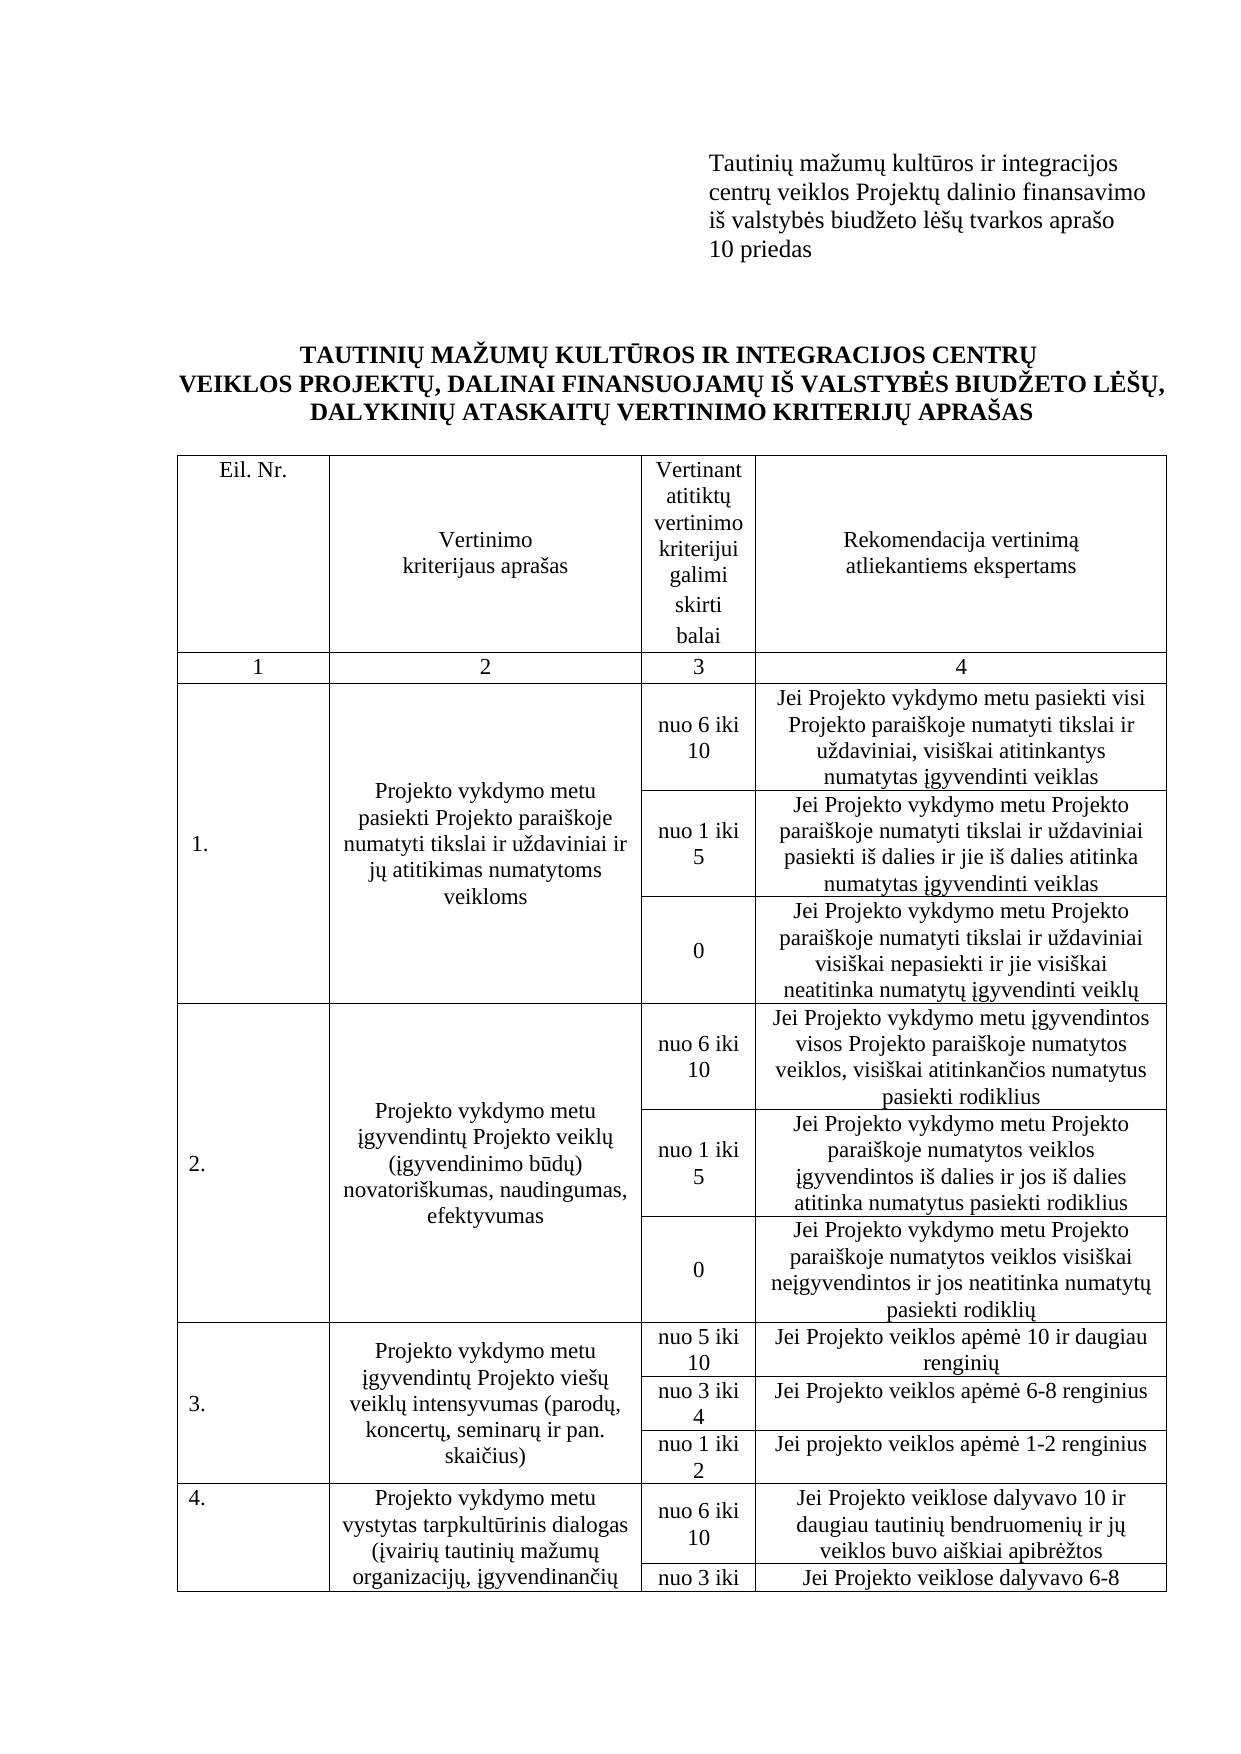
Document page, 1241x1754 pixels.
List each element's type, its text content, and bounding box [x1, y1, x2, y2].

table_cell nuo 3 iki [642, 1564, 755, 1591]
text TAUTINIŲ MAŽUMŲ KULTŪROS IR INTEGRACIJOS CENTRŲ [177, 340, 1167, 369]
table_cell Jei Projekto vykdymo metu pasiekti visi Projekto paraiškoje numatyti tikslai ir uždaviniai, visiškai atitinkantys numatytas įgyvendinti veiklas [756, 684, 1166, 790]
table_cell Projekto vykdymo metu vystytas tarpkultūrinis dialogas (įvairių tautinių mažumų organizacijų, įgyvendinančių [330, 1484, 641, 1591]
table_cell 0 [642, 1217, 755, 1322]
text iš valstybės biudžeto lėšų tvarkos aprašo [177, 206, 1167, 234]
text 10 priedas [177, 234, 1167, 263]
table_cell nuo 6 iki 10 [642, 684, 755, 790]
table_cell Jei Projekto veiklos apėmė 6-8 renginius [756, 1377, 1166, 1429]
table_cell Jei Projekto vykdymo metu Projekto paraiškoje numatyti tikslai ir uždaviniai visiškai nepasiekti ir jie visiškai neatitinka numatytų įgyvendinti veiklų [756, 897, 1166, 1003]
table_cell 3. [178, 1323, 329, 1483]
table_cell nuo 1 iki 5 [642, 791, 755, 896]
table_cell Jei Projekto vykdymo metu Projekto paraiškoje numatytos veiklos įgyvendintos iš dalies ir jos iš dalies atitinka numatytus pasiekti rodiklius [756, 1110, 1166, 1216]
table_cell 0 [642, 897, 755, 1003]
table_cell Projekto vykdymo metu įgyvendintų Projekto veiklų (įgyvendinimo būdų) novatoriškumas, naudingumas, efektyvumas [330, 1004, 641, 1322]
table_cell nuo 1 iki 2 [642, 1431, 755, 1483]
table_header Vertinant atitiktų vertinimo kriterijui galimi skirti balai [642, 456, 755, 652]
table_cell 4 [756, 653, 1166, 683]
table_cell nuo 6 iki 10 [642, 1004, 755, 1109]
table_cell nuo 1 iki 5 [642, 1110, 755, 1216]
table_cell Jei Projekto vykdymo metu Projekto paraiškoje numatyti tikslai ir uždaviniai pasiekti iš dalies ir jie iš dalies atitinka numatytas įgyvendinti veiklas [756, 791, 1166, 896]
table_cell 1. [178, 684, 329, 1003]
table_cell Jei Projekto veiklose dalyvavo 6-8 [756, 1564, 1166, 1591]
text VEIKLOS PROJEKTŲ, DALINAI FINANSUOJAMŲ IŠ VALSTYBĖS BIUDŽETO LĖŠŲ, DALYKINIŲ ATASKAITŲ VERTINIMO KRITERIJŲ APRAŠAS [177, 369, 1167, 426]
text Tautinių mažumų kultūros ir integracijos [177, 148, 1167, 177]
table_cell 2 [330, 653, 641, 683]
table_cell Jei Projekto veiklos apėmė 10 ir daugiau renginių [756, 1323, 1166, 1376]
table_cell Jei Projekto vykdymo metu Projekto paraiškoje numatytos veiklos visiškai neįgyvendintos ir jos neatitinka numatytų pasiekti rodiklių [756, 1217, 1166, 1322]
table_cell 2. [178, 1004, 329, 1322]
table_header Rekomendacija vertinimą atliekantiems ekspertams [756, 456, 1166, 652]
table_cell 1 [178, 653, 329, 683]
table_cell nuo 5 iki 10 [642, 1323, 755, 1376]
table_cell Projekto vykdymo metu pasiekti Projekto paraiškoje numatyti tikslai ir uždaviniai ir jų atitikimas numatytoms veikloms [330, 684, 641, 1003]
table_cell nuo 6 iki 10 [642, 1484, 755, 1563]
table_header Vertinimo kriterijaus aprašas [330, 456, 641, 652]
table_cell Projekto vykdymo metu įgyvendintų Projekto viešų veiklų intensyvumas (parodų, koncertų, seminarų ir pan. skaičius) [330, 1323, 641, 1483]
table_cell 4. [178, 1484, 329, 1591]
text centrų veiklos Projektų dalinio finansavimo [177, 177, 1167, 206]
table_cell Jei projekto veiklos apėmė 1-2 renginius [756, 1431, 1166, 1483]
table_cell Jei Projekto veiklose dalyvavo 10 ir daugiau tautinių bendruomenių ir jų veiklos buvo aiškiai apibrėžtos [756, 1484, 1166, 1563]
table_header Eil. Nr. [178, 456, 329, 652]
table_cell Jei Projekto vykdymo metu įgyvendintos visos Projekto paraiškoje numatytos veiklos, visiškai atitinkančios numatytus pasiekti rodiklius [756, 1004, 1166, 1109]
table_cell 3 [642, 653, 755, 683]
table_cell nuo 3 iki 4 [642, 1377, 755, 1429]
